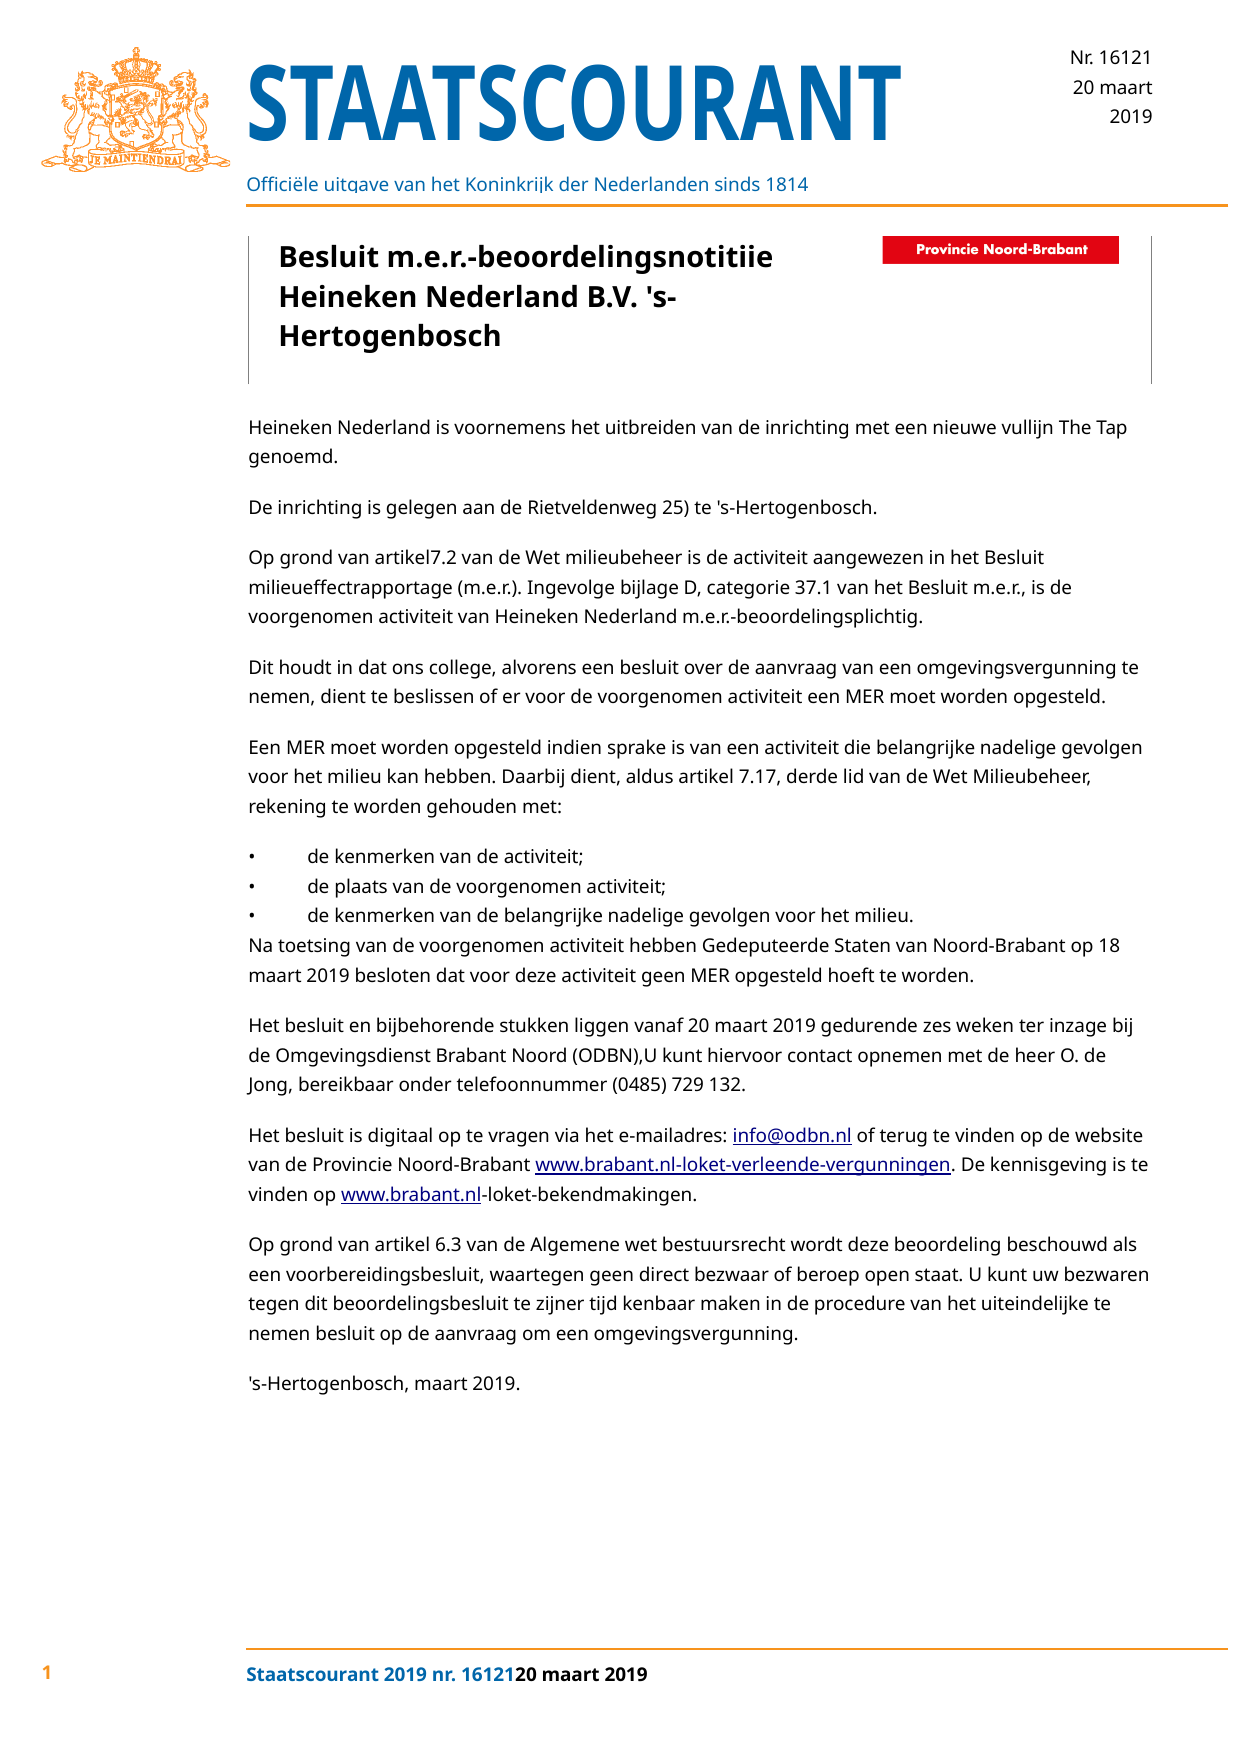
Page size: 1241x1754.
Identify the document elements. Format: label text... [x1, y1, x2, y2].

text 's-Hertogenbosch, maart 2019. [248, 1371, 1152, 1396]
text De inrichting is gelegen aan de Rietveldenweg 25) te 's-Hertogenbosch. [248, 494, 1152, 520]
list de kenmerken van de activiteit; [248, 843, 1152, 869]
table_header [1119, 236, 1151, 263]
text Een MER moet worden opgesteld indien sprake is van een activiteit die belangrijke nadelige gevolgen voor het milieu kan hebben. Daarbij dient, aldus artikel 7.17, derde lid van de Wet Milieubeheer, rekening te worden gehouden met: [248, 734, 1152, 819]
list de plaats van de voorgenomen activiteit; [248, 873, 1152, 899]
text Op grond van artikel7.2 van de Wet milieubeheer is de activiteit aangewezen in het Besluit milieueffectrapportage (m.e.r.). Ingevolge bijlage D, categorie 37.1 van het Besluit m.e.r., is de voorgenomen activiteit van Heineken Nederland m.e.r.-beoordelingsplichtig. [248, 544, 1152, 629]
text Na toetsing van de voorgenomen activiteit hebben Gedeputeerde Staten van Noord-Brabant op 18 maart 2019 besloten dat voor deze activiteit geen MER opgesteld hoeft te worden. [248, 932, 1152, 988]
table_header [850, 264, 1151, 384]
text Het besluit is digitaal op te vragen via het e-mailadres: info@odbn.nl of terug te vinden op de website van de Provincie Noord-Brabant www.brabant.nl-loket-verleende-vergunningen. De kennisgeving is te vinden op www.brabant.nl-loket-bekendmakingen. [248, 1122, 1152, 1207]
table_header Besluit m.e.r.-beoordelingsnotitiie Heineken Nederland B.V. 's-Hertogenbosch [249, 236, 850, 384]
table_header [850, 236, 882, 263]
list de kenmerken van de belangrijke nadelige gevolgen voor het milieu. [248, 903, 1152, 928]
picture [41, 47, 231, 172]
text Op grond van artikel 6.3 van de Algemene wet bestuursrecht wordt deze beoordeling beschouwd als een voorbereidingsbesluit, waartegen geen direct bezwaar of beroep open staat. U kunt uw bezwaren tegen dit beoordelingsbesluit te zijner tijd kenbaar maken in de procedure van het uiteindelijke te nemen besluit op de aanvraag om een omgevingsvergunning. [248, 1231, 1152, 1346]
text Heineken Nederland is voornemens het uitbreiden van de inrichting met een nieuwe vullijn The Tap genoemd. [248, 414, 1152, 469]
text Het besluit en bijbehorende stukken liggen vanaf 20 maart 2019 gedurende zes weken ter inzage bij de Omgevingsdienst Brabant Noord (ODBN),U kunt hiervoor contact opnemen met de heer O. de Jong, bereikbaar onder telefoonnummer (0485) 729 132. [248, 1012, 1152, 1097]
text Dit houdt in dat ons college, alvorens een besluit over de aanvraag van een omgevingsvergunning te nemen, dient te beslissen of er voor de voorgenomen activiteit een MER moet worden opgesteld. [248, 654, 1152, 709]
picture [882, 236, 1119, 264]
